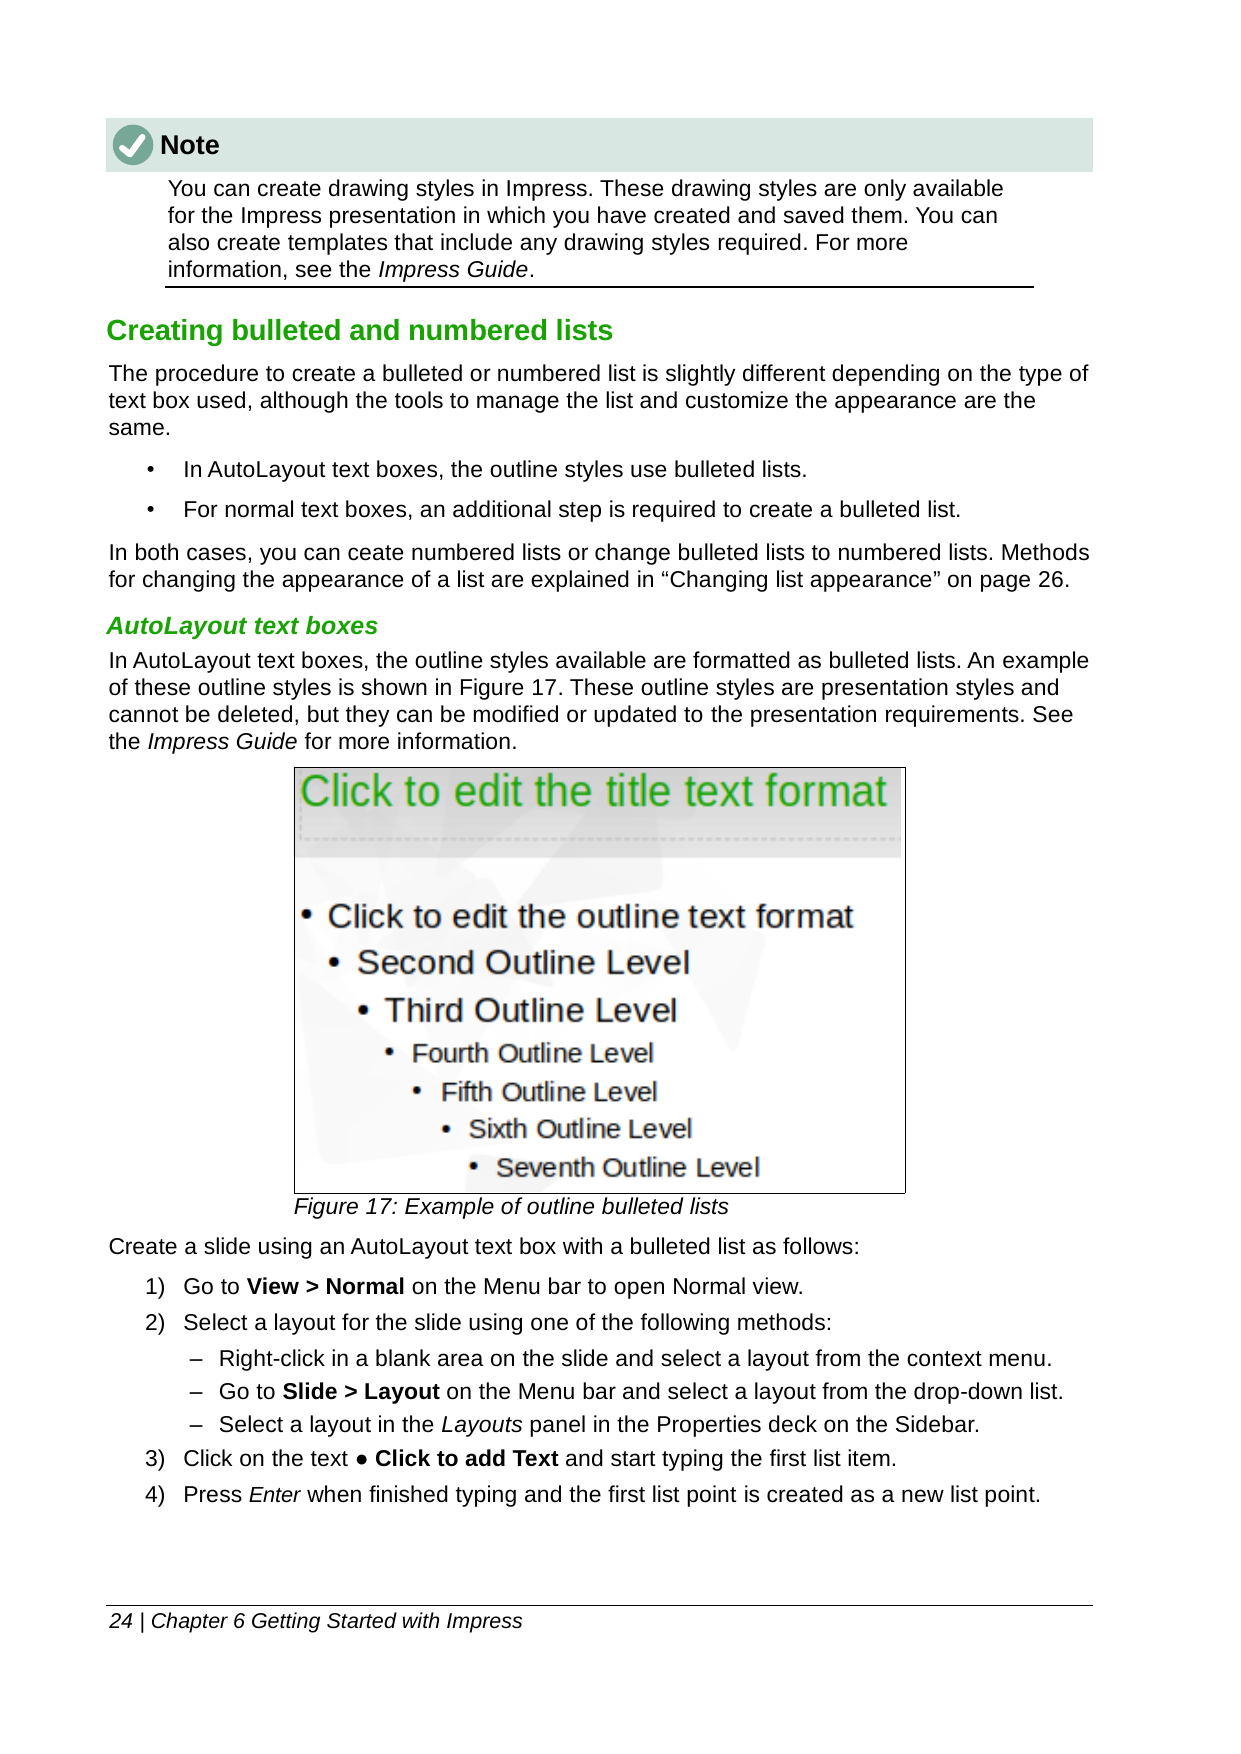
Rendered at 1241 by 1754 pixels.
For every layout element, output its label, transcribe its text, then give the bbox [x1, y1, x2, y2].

list Go to View > Normal on the Menu bar to open Normal view. [165, 1272, 1093, 1299]
list Select a layout for the slide using one of the following methods: [165, 1308, 1093, 1335]
text [295, 768, 905, 1193]
text Figure 17: Example of outline bulleted lists [293, 1192, 905, 1220]
subtitle Note [106, 118, 1093, 172]
text The procedure to create a bulleted or numbered list is slightly different depending on the type of text box used, although the tools to manage the list and customize the appearance are the same. [108, 359, 1093, 440]
subtitle AutoLayout text boxes [106, 611, 1093, 640]
list In AutoLayout text boxes, the outline styles use bulleted lists. [144, 453, 1093, 483]
text In AutoLayout text boxes, the outline styles available are formatted as bulleted lists. An example of these outline styles is shown in Figure 17. These outline styles are presentation styles and cannot be deleted, but they can be modified or updated to the presentation requirements. See the Impress Guide for more information. [108, 646, 1093, 754]
list Select a layout in the Layouts panel in the Properties deck on the Sidebar. [189, 1411, 1093, 1438]
list Click on the text ● Click to add Text and start typing the first list item. [165, 1444, 1093, 1471]
list Right-click in a blank area on the slide and select a layout from the context menu. [189, 1344, 1093, 1371]
subtitle Creating bulleted and numbered lists [106, 313, 1093, 347]
text In both cases, you can ceate numbered lists or change bulleted lists to numbered lists. Methods for changing the appearance of a list are explained in “Changing list appearance” on page 24. [108, 538, 1093, 592]
list For normal text boxes, an additional step is required to create a bulleted list. [144, 492, 1093, 525]
list Go to Slide > Layout on the Menu bar and select a layout from the drop-down list. [189, 1377, 1093, 1404]
list Press Enter when finished typing and the first list point is created as a new list point. [165, 1480, 1093, 1507]
text You can create drawing styles in Impress. These drawing styles are only available for the Impress presentation in which you have created and saved them. You can also create templates that include any drawing styles required. For more information, see the Impress Guide. [164, 172, 1034, 288]
list Create a slide using an AutoLayout text box with a bulleted list as follows: [108, 1233, 1093, 1260]
